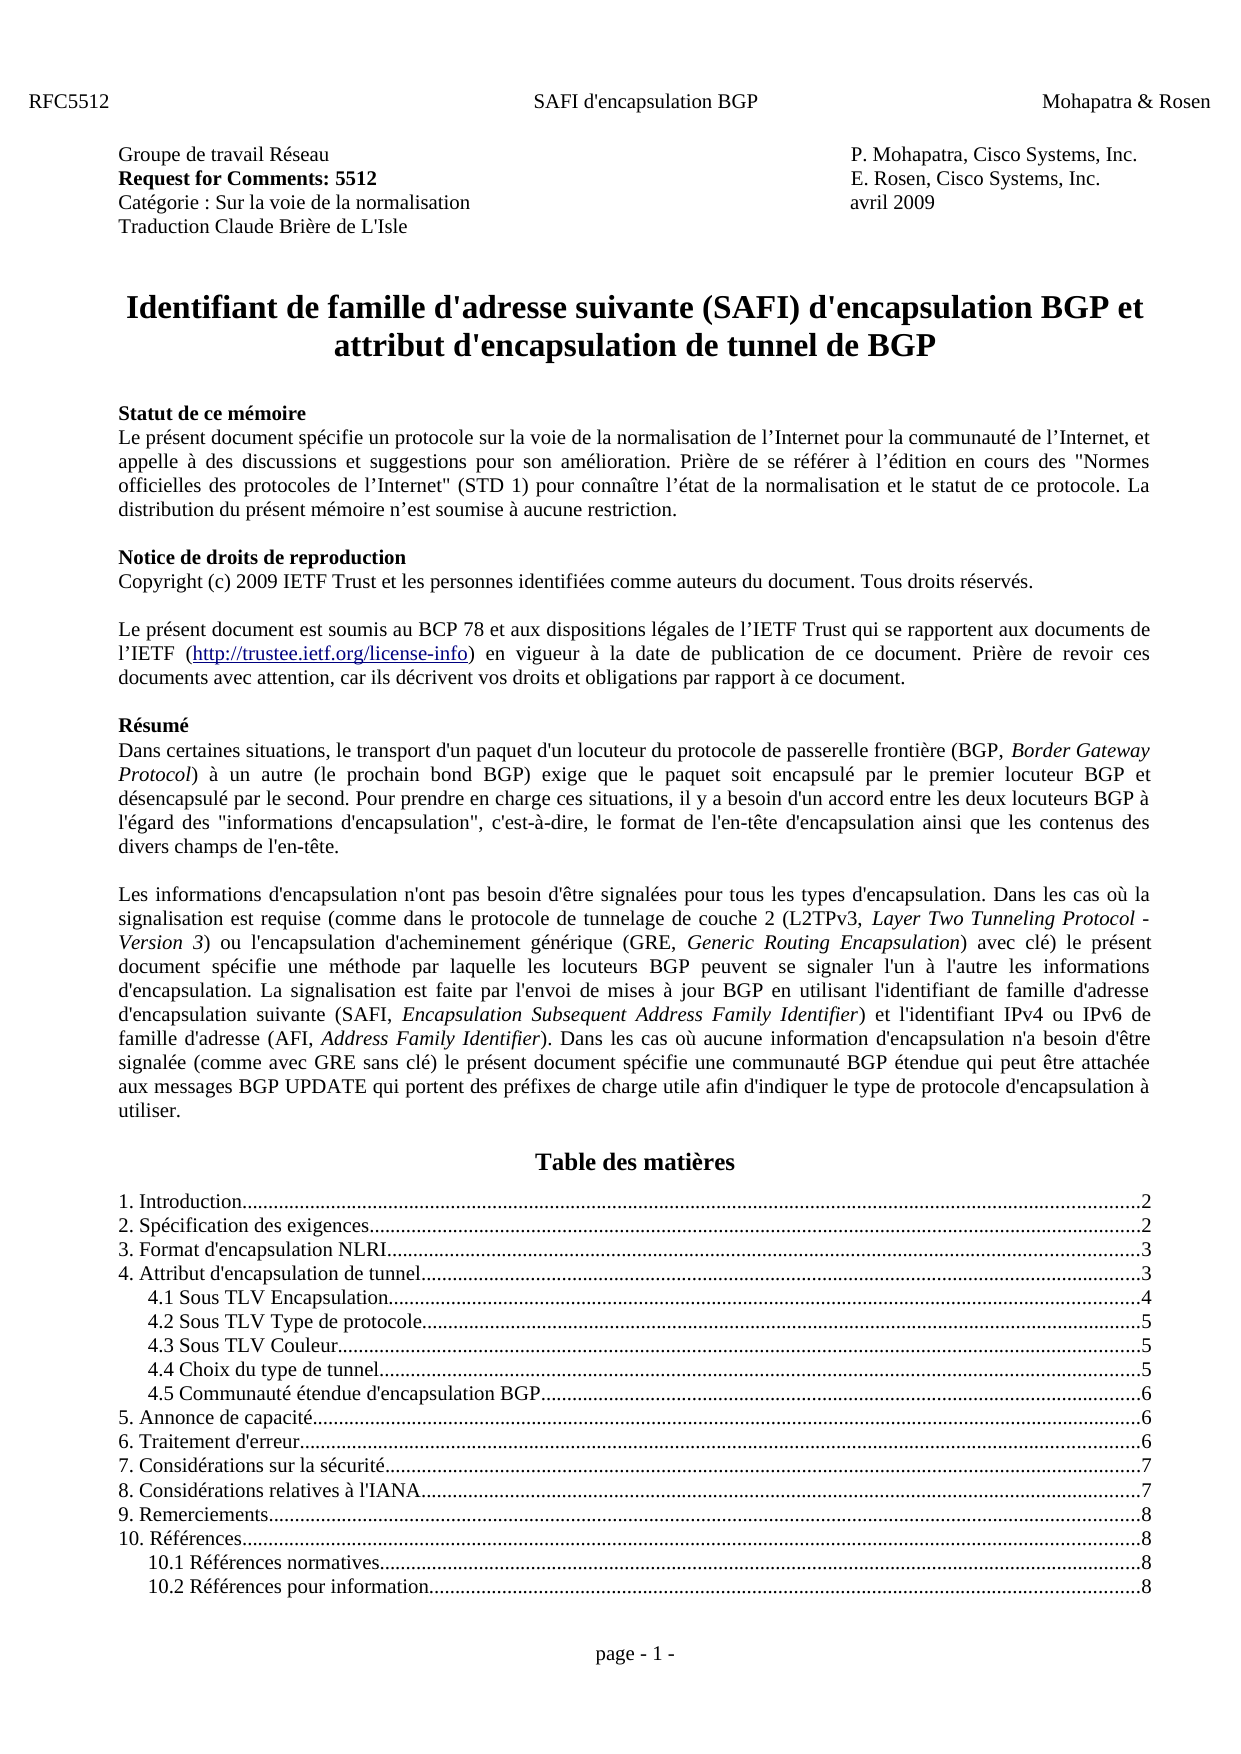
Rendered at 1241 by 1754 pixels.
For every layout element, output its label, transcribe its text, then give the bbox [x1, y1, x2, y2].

text 4.3 Sous TLV Couleur 5 [148, 1333, 1152, 1357]
subtitle Table des matières [118, 1147, 1152, 1176]
text Traduction Claude Brière de L'Isle [118, 214, 1152, 238]
text 10.2 Références pour information 8 [148, 1574, 1152, 1598]
text Groupe de travail Réseau P. Mohapatra, Cisco Systems, Inc. [118, 142, 1152, 166]
text Catégorie : Sur la voie de la normalisation avril 2009 [118, 190, 1152, 214]
text Copyright (c) 2009 IETF Trust et les personnes identifiées comme auteurs du document. Tous droits réservés. [118, 569, 1152, 593]
subtitle Identifiant de famille d'adresse suivante (SAFI) d'encapsulation BGP et attribut d'encapsulation de tunnel de BGP [118, 287, 1152, 364]
text Notice de droits de reproduction [118, 545, 1152, 569]
text 8. Considérations relatives à l'IANA 7 [118, 1477, 1152, 1502]
text Request for Comments: 5512 E. Rosen, Cisco Systems, Inc. [118, 166, 1152, 190]
text 1. Introduction 2 [118, 1189, 1152, 1213]
text 5. Annonce de capacité 6 [118, 1405, 1152, 1429]
text 4.1 Sous TLV Encapsulation 4 [148, 1285, 1152, 1309]
text 10.1 Références normatives 8 [148, 1550, 1152, 1574]
text 4.2 Sous TLV Type de protocole 5 [148, 1309, 1152, 1333]
text 2. Spécification des exigences 2 [118, 1213, 1152, 1237]
text 4. Attribut d'encapsulation de tunnel 3 [118, 1261, 1152, 1285]
text 9. Remerciements 8 [118, 1502, 1152, 1526]
text Résumé [118, 713, 1152, 737]
text Dans certaines situations, le transport d'un paquet d'un locuteur du protocole de passerelle frontière (BGP, Border Gateway Protocol) à un autre (le prochain bond BGP) exige que le paquet soit encapsulé par le premier locuteur BGP et désencapsulé par le second. Pour prendre en charge ces situations, il y a besoin d'un accord entre les deux locuteurs BGP à l'égard des "informations d'encapsulation", c'est-à-dire, le format de l'en-tête d'encapsulation ainsi que les contenus des divers champs de l'en-tête. [118, 737, 1152, 858]
text 10. Références 8 [118, 1526, 1152, 1550]
text Les informations d'encapsulation n'ont pas besoin d'être signalées pour tous les types d'encapsulation. Dans les cas où la signalisation est requise (comme dans le protocole de tunnelage de couche 2 (L2TPv3, Layer Two Tunneling Protocol - Version 3) ou l'encapsulation d'acheminement générique (GRE, Generic Routing Encapsulation) avec clé) le présent document spécifie une méthode par laquelle les locuteurs BGP peuvent se signaler l'un à l'autre les informations d'encapsulation. La signalisation est faite par l'envoi de mises à jour BGP en utilisant l'identifiant de famille d'adresse d'encapsulation suivante (SAFI, Encapsulation Subsequent Address Family Identifier) et l'identifiant IPv4 ou IPv6 de famille d'adresse (AFI, Address Family Identifier). Dans les cas où aucune information d'encapsulation n'a besoin d'être signalée (comme avec GRE sans clé) le présent document spécifie une communauté BGP étendue qui peut être attachée aux messages BGP UPDATE qui portent des préfixes de charge utile afin d'indiquer le type de protocole d'encapsulation à utiliser. [118, 882, 1152, 1122]
text 4.4 Choix du type de tunnel 5 [148, 1357, 1152, 1381]
text Statut de ce mémoire [118, 401, 1152, 425]
text 3. Format d'encapsulation NLRI 3 [118, 1237, 1152, 1261]
text 7. Considérations sur la sécurité 7 [118, 1453, 1152, 1477]
text Le présent document spécifie un protocole sur la voie de la normalisation de l’Internet pour la communauté de l’Internet, et appelle à des discussions et suggestions pour son amélioration. Prière de se référer à l’édition en cours des "Normes officielles des protocoles de l’Internet" (STD 1) pour connaître l’état de la normalisation et le statut de ce protocole. La distribution du présent mémoire n’est soumise à aucune restriction. [118, 425, 1152, 521]
text 6. Traitement d'erreur 6 [118, 1429, 1152, 1453]
text 4.5 Communauté étendue d'encapsulation BGP 6 [148, 1381, 1152, 1405]
text Le présent document est soumis au BCP 78 et aux dispositions légales de l’IETF Trust qui se rapportent aux documents de l’IETF (http://trustee.ietf.org/license-info) en vigueur à la date de publication de ce document. Prière de revoir ces documents avec attention, car ils décrivent vos droits et obligations par rapport à ce document. [118, 617, 1152, 689]
